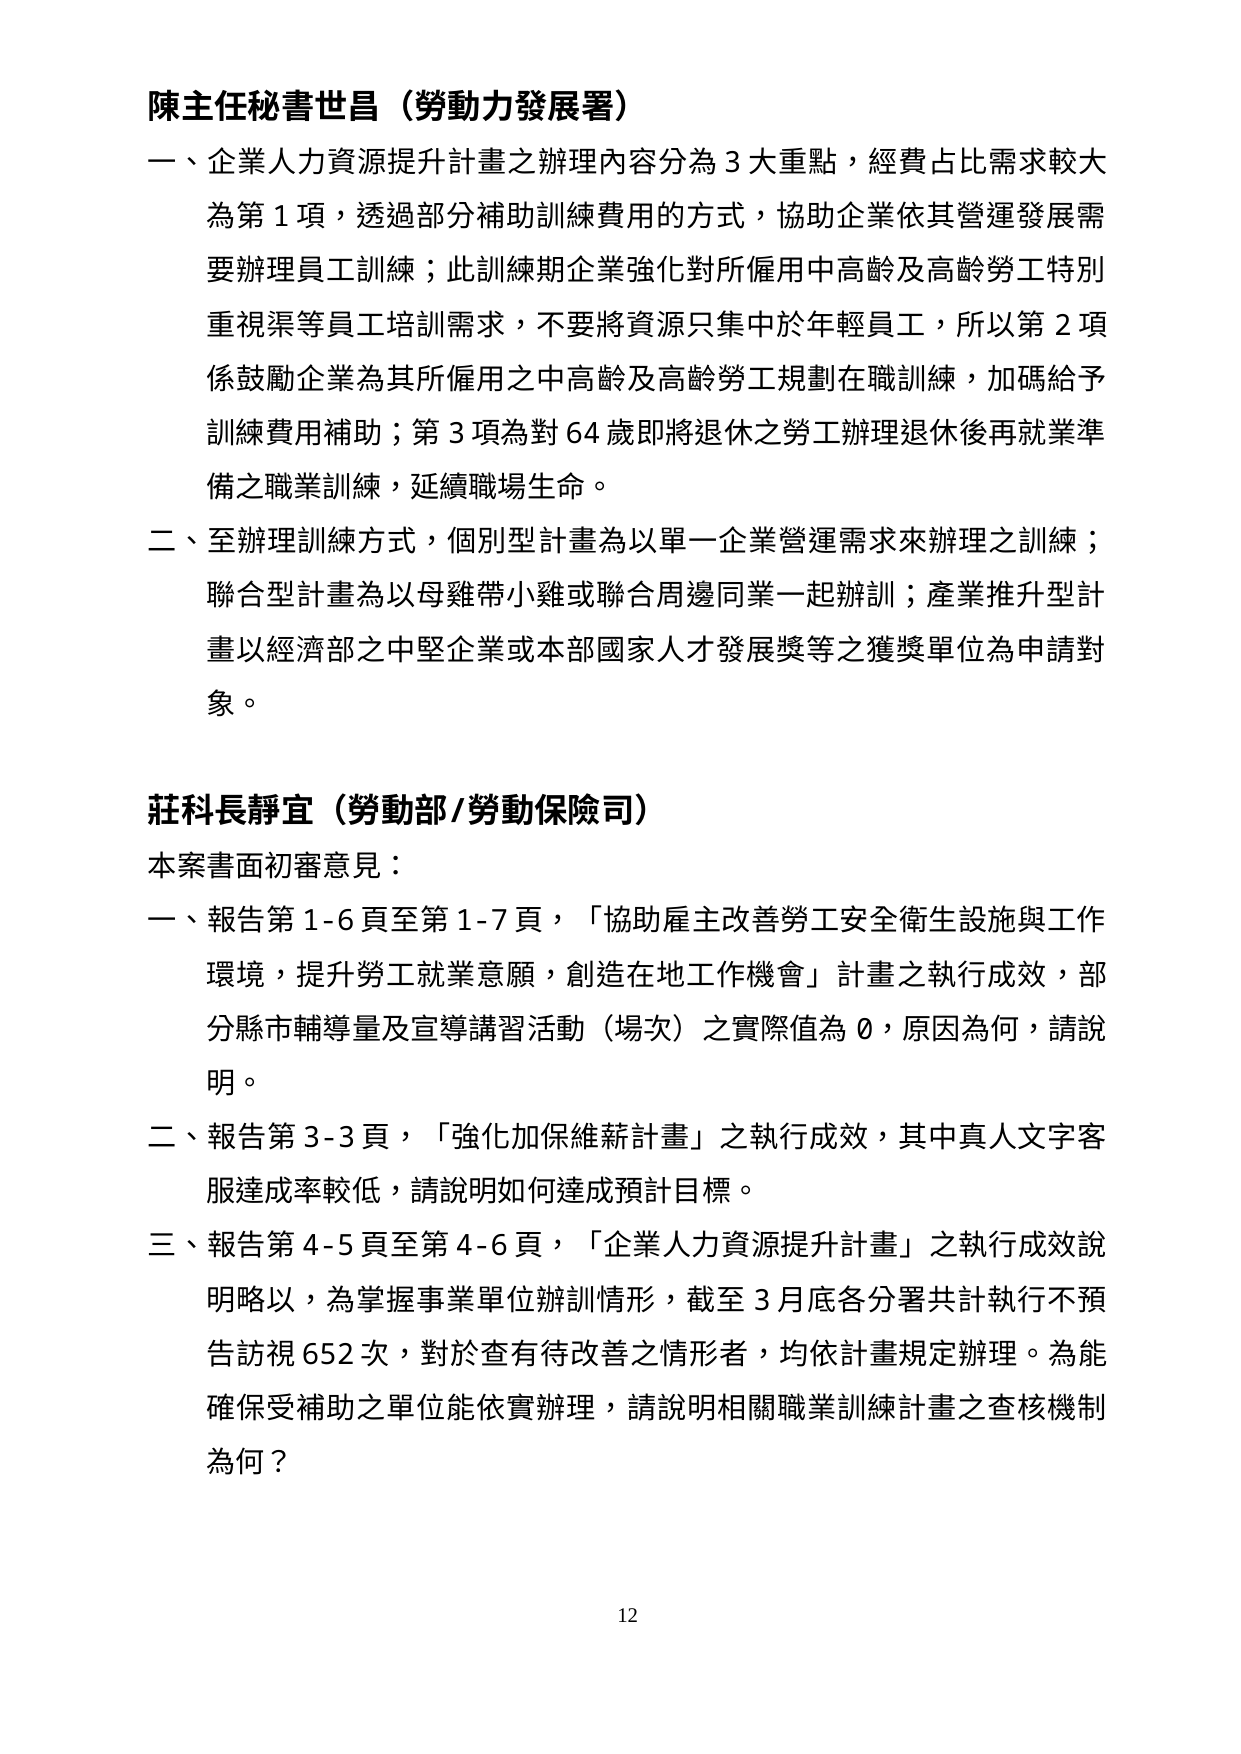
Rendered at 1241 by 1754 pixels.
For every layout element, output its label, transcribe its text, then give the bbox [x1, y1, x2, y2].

text 一、企業人力資源提升計畫之辦理內容分為3大重點，經費占比需求較大為第1項，透過部分補助訓練費用的方式，協助企業依其營運發展需要辦理員工訓練；此訓練期企業強化對所僱用中高齡及高齡勞工特別重視渠等員工培訓需求，不要將資源只集中於年輕員工，所以第2項係鼓勵企業為其所僱用之中高齡及高齡勞工規劃在職訓練，加碼給予訓練費用補助；第3項為對64歲即將退休之勞工辦理退休後再就業準備之職業訓練，延續職場生命。 [148, 129, 1107, 508]
text 二、至辦理訓練方式，個別型計畫為以單一企業營運需求來辦理之訓練；聯合型計畫為以母雞帶小雞或聯合周邊同業一起辦訓；產業推升型計畫以經濟部之中堅企業或本部國家人才發展獎等之獲獎單位為申請對象。 [148, 508, 1107, 725]
text 本案書面初審意見： [148, 833, 1107, 887]
text 三、報告第4-5頁至第4-6頁，「企業人力資源提升計畫」之執行成效說明略以，為掌握事業單位辦訓情形，截至3月底各分署共計執行不預告訪視652次，對於查有待改善之情形者，均依計畫規定辦理。為能確保受補助之單位能依實辦理，請說明相關職業訓練計畫之查核機制為何？ [148, 1212, 1107, 1483]
text 莊科長靜宜（勞動部/勞動保險司） [148, 779, 1107, 833]
text 一、報告第1-6頁至第1-7頁，「協助雇主改善勞工安全衛生設施與工作環境，提升勞工就業意願，創造在地工作機會」計畫之執行成效，部分縣市輔導量及宣導講習活動（場次）之實際值為0，原因為何，請說明。 [148, 887, 1107, 1104]
text 二、報告第3-3頁，「強化加保維薪計畫」之執行成效，其中真人文字客服達成率較低，請說明如何達成預計目標。 [148, 1104, 1107, 1212]
text 陳主任秘書世昌（勞動力發展署） [148, 75, 1107, 129]
